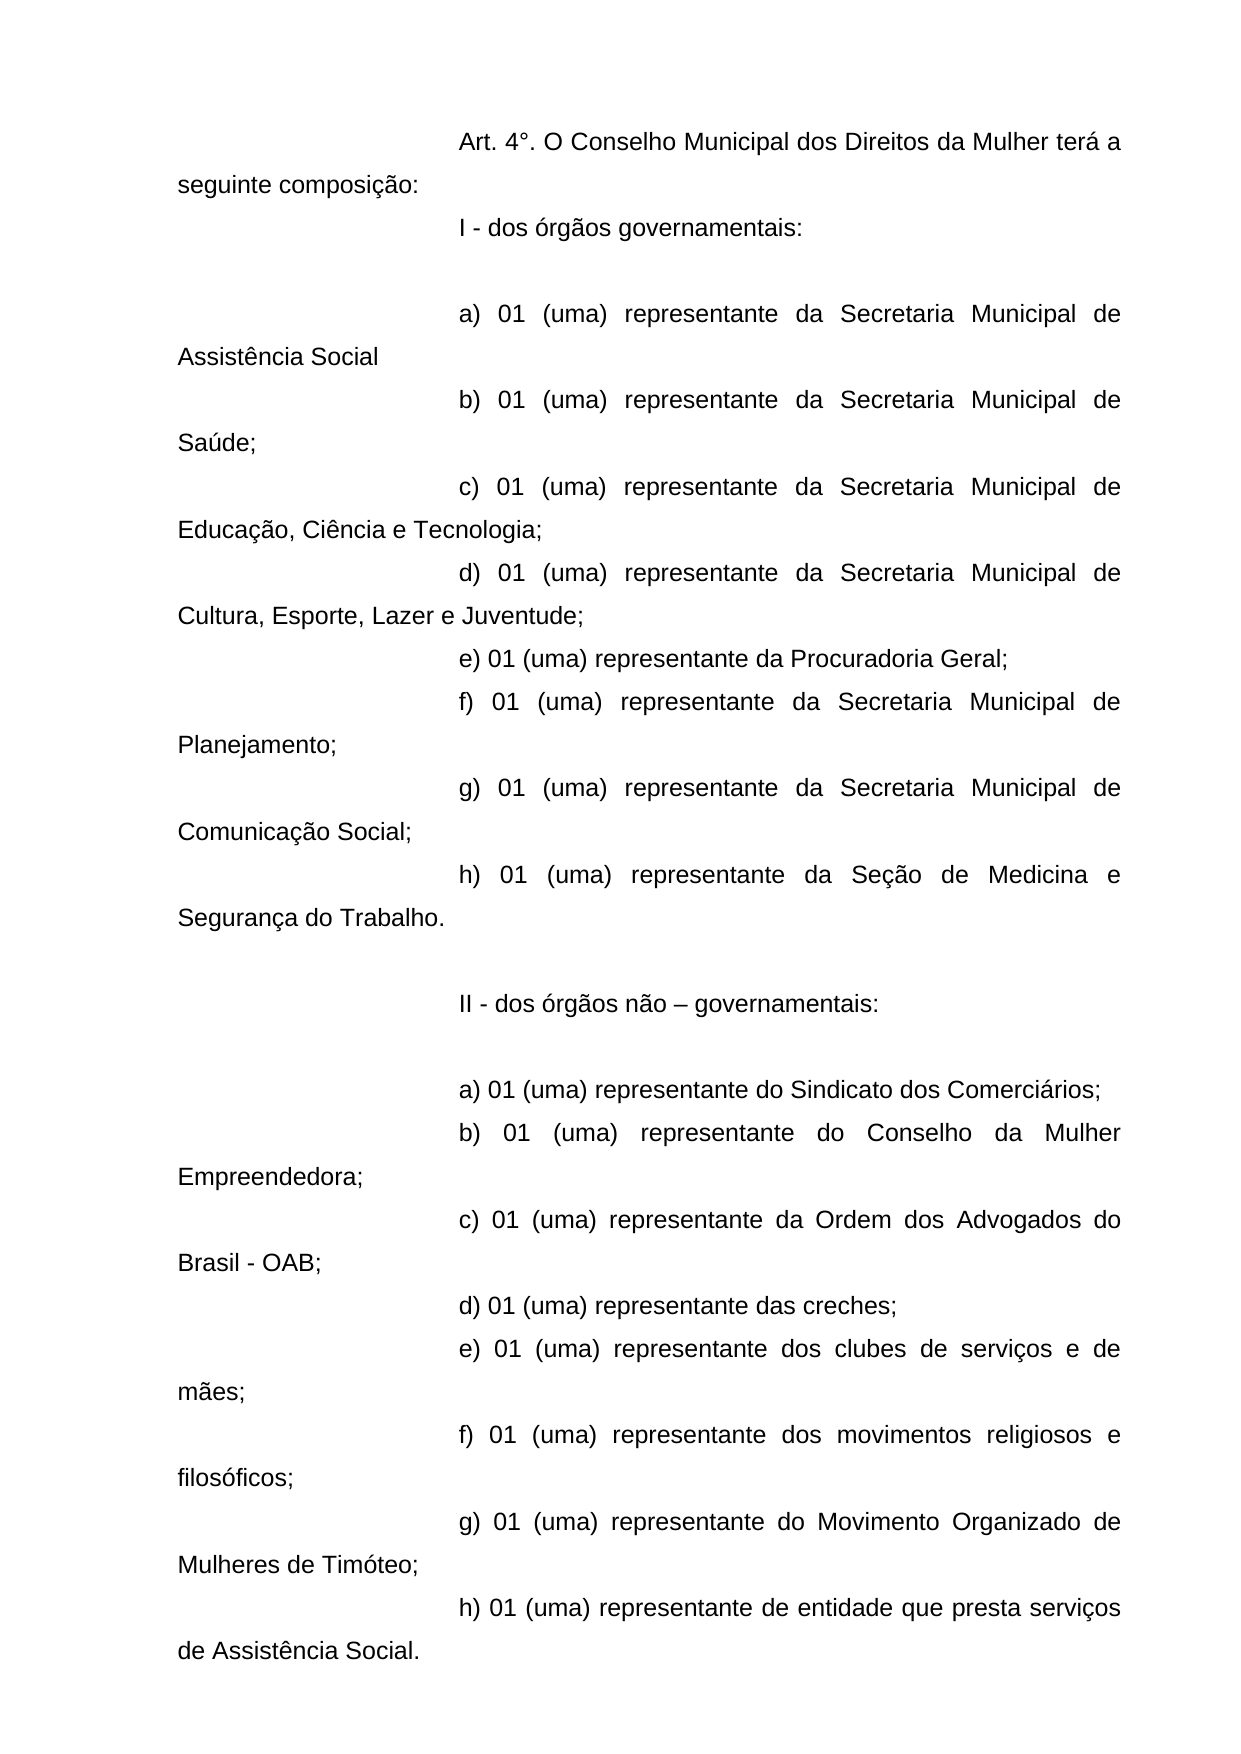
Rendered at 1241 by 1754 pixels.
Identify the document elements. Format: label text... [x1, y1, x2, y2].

text h) 01 (uma) representante de entidade que presta serviços de Assistência Social. [177, 1593, 1122, 1664]
text d) 01 (uma) representante da Secretaria Municipal de Cultura, Esporte, Lazer e Juventude; [177, 558, 1122, 629]
text f) 01 (uma) representante da Secretaria Municipal de Planejamento; [177, 687, 1122, 759]
text b) 01 (uma) representante do Conselho da Mulher Empreendedora; [177, 1118, 1122, 1190]
text b) 01 (uma) representante da Secretaria Municipal de Saúde; [177, 385, 1122, 457]
text d) 01 (uma) representante das creches; [177, 1291, 1122, 1319]
text c) 01 (uma) representante da Secretaria Municipal de Educação, Ciência e Tecnologia; [177, 471, 1122, 543]
text a) 01 (uma) representante da Secretaria Municipal de Assistência Social [177, 299, 1122, 371]
text II - dos órgãos não – governamentais: [177, 989, 1122, 1018]
text h) 01 (uma) representante da Seção de Medicina e Segurança do Trabalho. [177, 859, 1122, 931]
text g) 01 (uma) representante do Movimento Organizado de Mulheres de Timóteo; [177, 1506, 1122, 1578]
text Art. 4°. O Conselho Municipal dos Direitos da Mulher terá a seguinte composição: [177, 126, 1122, 198]
text g) 01 (uma) representante da Secretaria Municipal de Comunicação Social; [177, 773, 1122, 845]
text I - dos órgãos governamentais: [177, 213, 1122, 241]
text a) 01 (uma) representante do Sindicato dos Comerciários; [177, 1075, 1122, 1104]
text e) 01 (uma) representante da Procuradoria Geral; [177, 644, 1122, 673]
text e) 01 (uma) representante dos clubes de serviços e de mães; [177, 1334, 1122, 1406]
text c) 01 (uma) representante da Ordem dos Advogados do Brasil - OAB; [177, 1204, 1122, 1276]
text f) 01 (uma) representante dos movimentos religiosos e filosóficos; [177, 1420, 1122, 1492]
